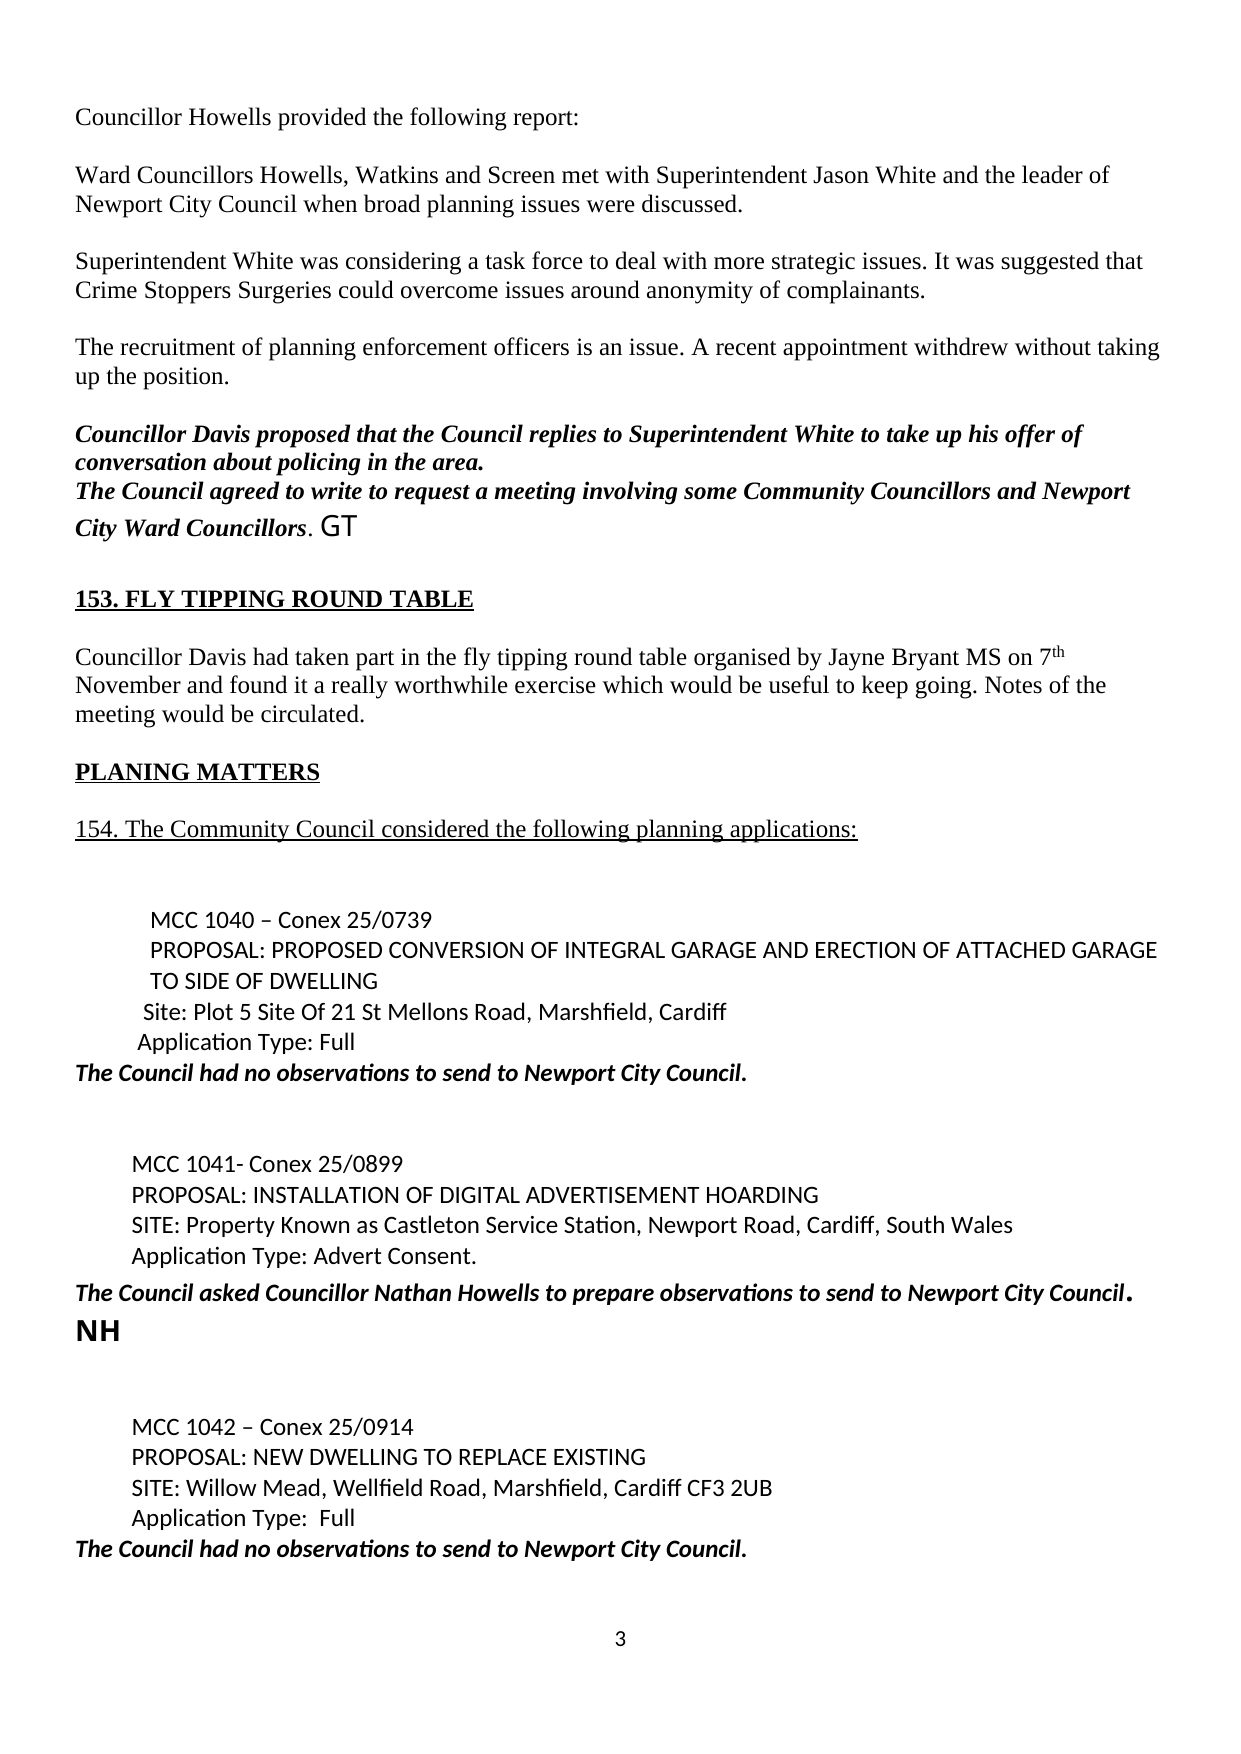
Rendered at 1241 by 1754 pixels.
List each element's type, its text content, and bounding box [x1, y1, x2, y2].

text Councillor Howells provided the following report: [75, 102, 1165, 131]
text PROPOSAL: INSTALLATION OF DIGITAL ADVERTISEMENT HOARDING [75, 1179, 1165, 1209]
text Application Type: Advert Consent. [75, 1240, 1165, 1270]
text SITE: Willow Mead, Wellfield Road, Marshfield, Cardiff CF3 2UB [75, 1472, 1165, 1502]
text PROPOSAL: NEW DWELLING TO REPLACE EXISTING [75, 1441, 1165, 1472]
text PLANING MATTERS [75, 757, 1165, 786]
text Application Type: Full [75, 1026, 1165, 1057]
text MCC 1042 – Conex 25/0914 [75, 1411, 1165, 1441]
text The Council had no observations to send to Newport City Council. [75, 1533, 1165, 1563]
text Ward Councillors Howells, Watkins and Screen met with Superintendent Jason White and the leader of Newport City Council when broad planning issues were discussed. [75, 160, 1165, 217]
text MCC 1040 – Conex 25/0739 [150, 904, 1165, 935]
text PROPOSAL: PROPOSED CONVERSION OF INTEGRAL GARAGE AND ERECTION OF ATTACHED GARAGE TO SIDE OF DWELLING [150, 935, 1165, 996]
text The recruitment of planning enforcement officers is an issue. A recent appointment withdrew without taking up the position. [75, 332, 1165, 390]
text 154. The Community Council considered the following planning applications: [75, 814, 1165, 843]
text The Council agreed to write to request a meeting involving some Community Councillors and Newport City Ward Councillors. GT [75, 476, 1165, 545]
text The Council had no observations to send to Newport City Council. [75, 1057, 1165, 1087]
text SITE: Property Known as Castleton Service Station, Newport Road, Cardiff, South Wales [75, 1209, 1165, 1240]
text Councillor Davis had taken part in the fly tipping round table organised by Jayne Bryant MS on 7th November and found it a really worthwhile exercise which would be useful to keep going. Notes of the meeting would be circulated. [75, 642, 1165, 728]
text Superintendent White was considering a task force to deal with more strategic issues. It was suggested that Crime Stoppers Surgeries could overcome issues around anonymity of complainants. [75, 246, 1165, 304]
text Application Type: Full [75, 1502, 1165, 1533]
text 153. FLY TIPPING ROUND TABLE [75, 584, 1165, 613]
text MCC 1041- Conex 25/0899 [75, 1148, 1165, 1179]
text Site: Plot 5 Site Of 21 St Mellons Road, Marshfield, Cardiff [75, 996, 1165, 1026]
text Councillor Davis proposed that the Council replies to Superintendent White to take up his offer of conversation about policing in the area. [75, 419, 1165, 476]
text The Council asked Councillor Nathan Howells to prepare observations to send to Newport City Council. NH [75, 1270, 1165, 1350]
